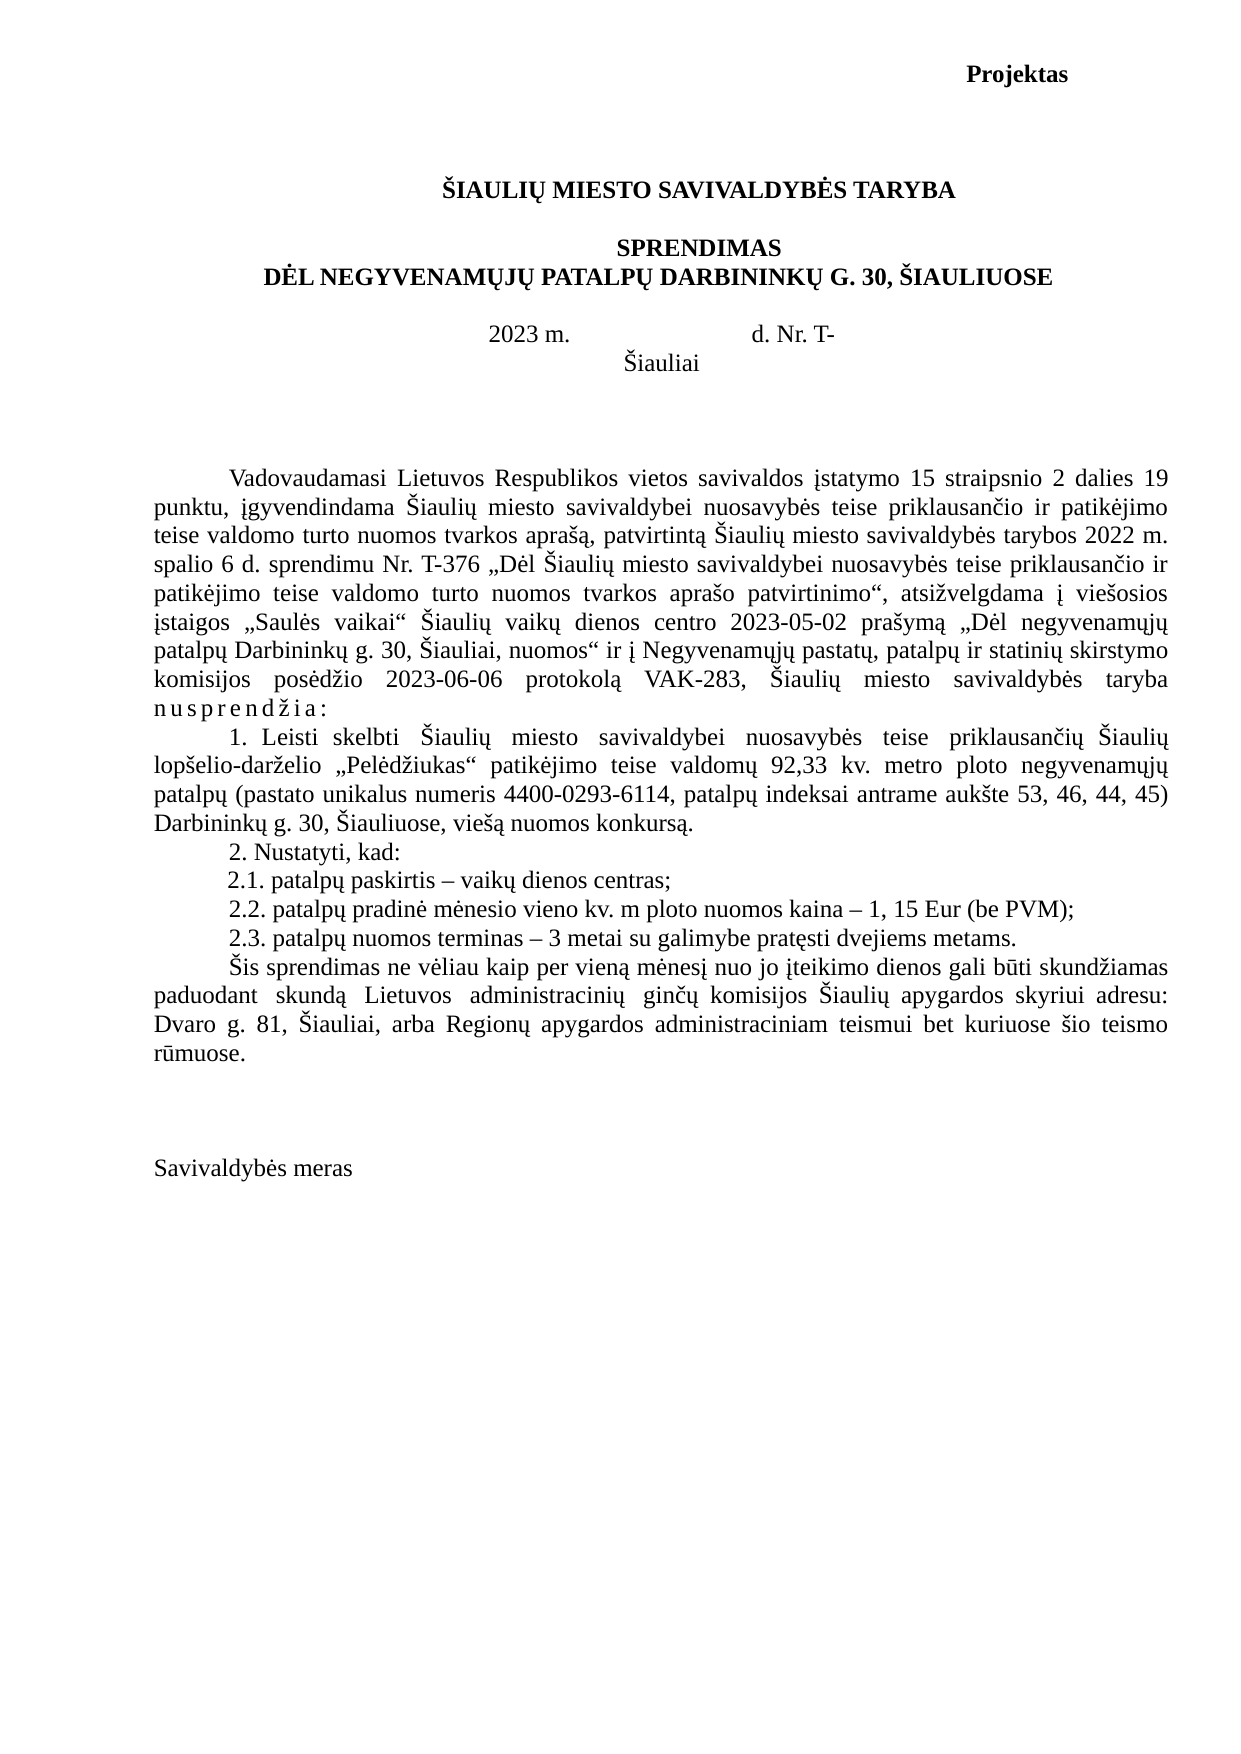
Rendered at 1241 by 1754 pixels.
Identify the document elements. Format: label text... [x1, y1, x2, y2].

text 2.1. patalpų paskirtis ‒ vaikų dienos centras; [153, 866, 1169, 894]
text 2023 m. d. Nr. T- [153, 319, 1169, 348]
text 2.3. patalpų nuomos terminas ‒ 3 metai su galimybe pratęsti dvejiems metams. [153, 923, 1169, 952]
text Šiauliai [153, 348, 1169, 377]
text ŠIAULIŲ MIESTO SAVIVALDYBĖS TARYBA [153, 176, 1169, 204]
text Šis sprendimas ne vėliau kaip per vieną mėnesį nuo jo įteikimo dienos gali būti skundžiamas paduodant skundą Lietuvos administracinių ginčų komisijos Šiaulių apygardos skyriui adresu: Dvaro g. 81, Šiauliai, arba Regionų apygardos administraciniam teismui bet kuriuose šio teismo rūmuose. [153, 952, 1169, 1067]
text SPRENDIMAS [153, 233, 1169, 262]
text 2.2. patalpų pradinė mėnesio vieno kv. m ploto nuomos kaina ‒ 1, 15 Eur (be PVM); [153, 894, 1169, 923]
text Vadovaudamasi Lietuvos Respublikos vietos savivaldos įstatymo 15 straipsnio 2 dalies 19 punktu, įgyvendindama Šiaulių miesto savivaldybei nuosavybės teise priklausančio ir patikėjimo teise valdomo turto nuomos tvarkos aprašą, patvirtintą Šiaulių miesto savivaldybės tarybos 2022 m. spalio 6 d. sprendimu Nr. T-376 „Dėl Šiaulių miesto savivaldybei nuosavybės teise priklausančio ir patikėjimo teise valdomo turto nuomos tvarkos aprašo patvirtinimo“, atsižvelgdama į viešosios įstaigos „Saulės vaikai“ Šiaulių vaikų dienos centro 2023-05-02 prašymą „Dėl negyvenamųjų patalpų Darbininkų g. 30, Šiauliai, nuomos“ ir į Negyvenamųjų pastatų, patalpų ir statinių skirstymo komisijos posėdžio 2023-06-06 protokolą VAK-283, Šiaulių miesto savivaldybės taryba nusprendžia: [153, 463, 1169, 722]
text 1. Leisti skelbti Šiaulių miesto savivaldybei nuosavybės teise priklausančių Šiaulių lopšelio-darželio „Pelėdžiukas“ patikėjimo teise valdomų 92,33 kv. metro ploto negyvenamųjų patalpų (pastato unikalus numeris 4400-0293-6114, patalpų indeksai antrame aukšte 53, 46, 44, 45) Darbininkų g. 30, Šiauliuose, viešą nuomos konkursą. [153, 722, 1169, 837]
text DĖL NEGYVENAMŲJŲ PATALPŲ DARBININKŲ G. 30, ŠIAULIUOSE [153, 262, 1169, 291]
text Savivaldybės meras [153, 1153, 1169, 1182]
text 2. Nustatyti, kad: [228, 837, 1169, 866]
